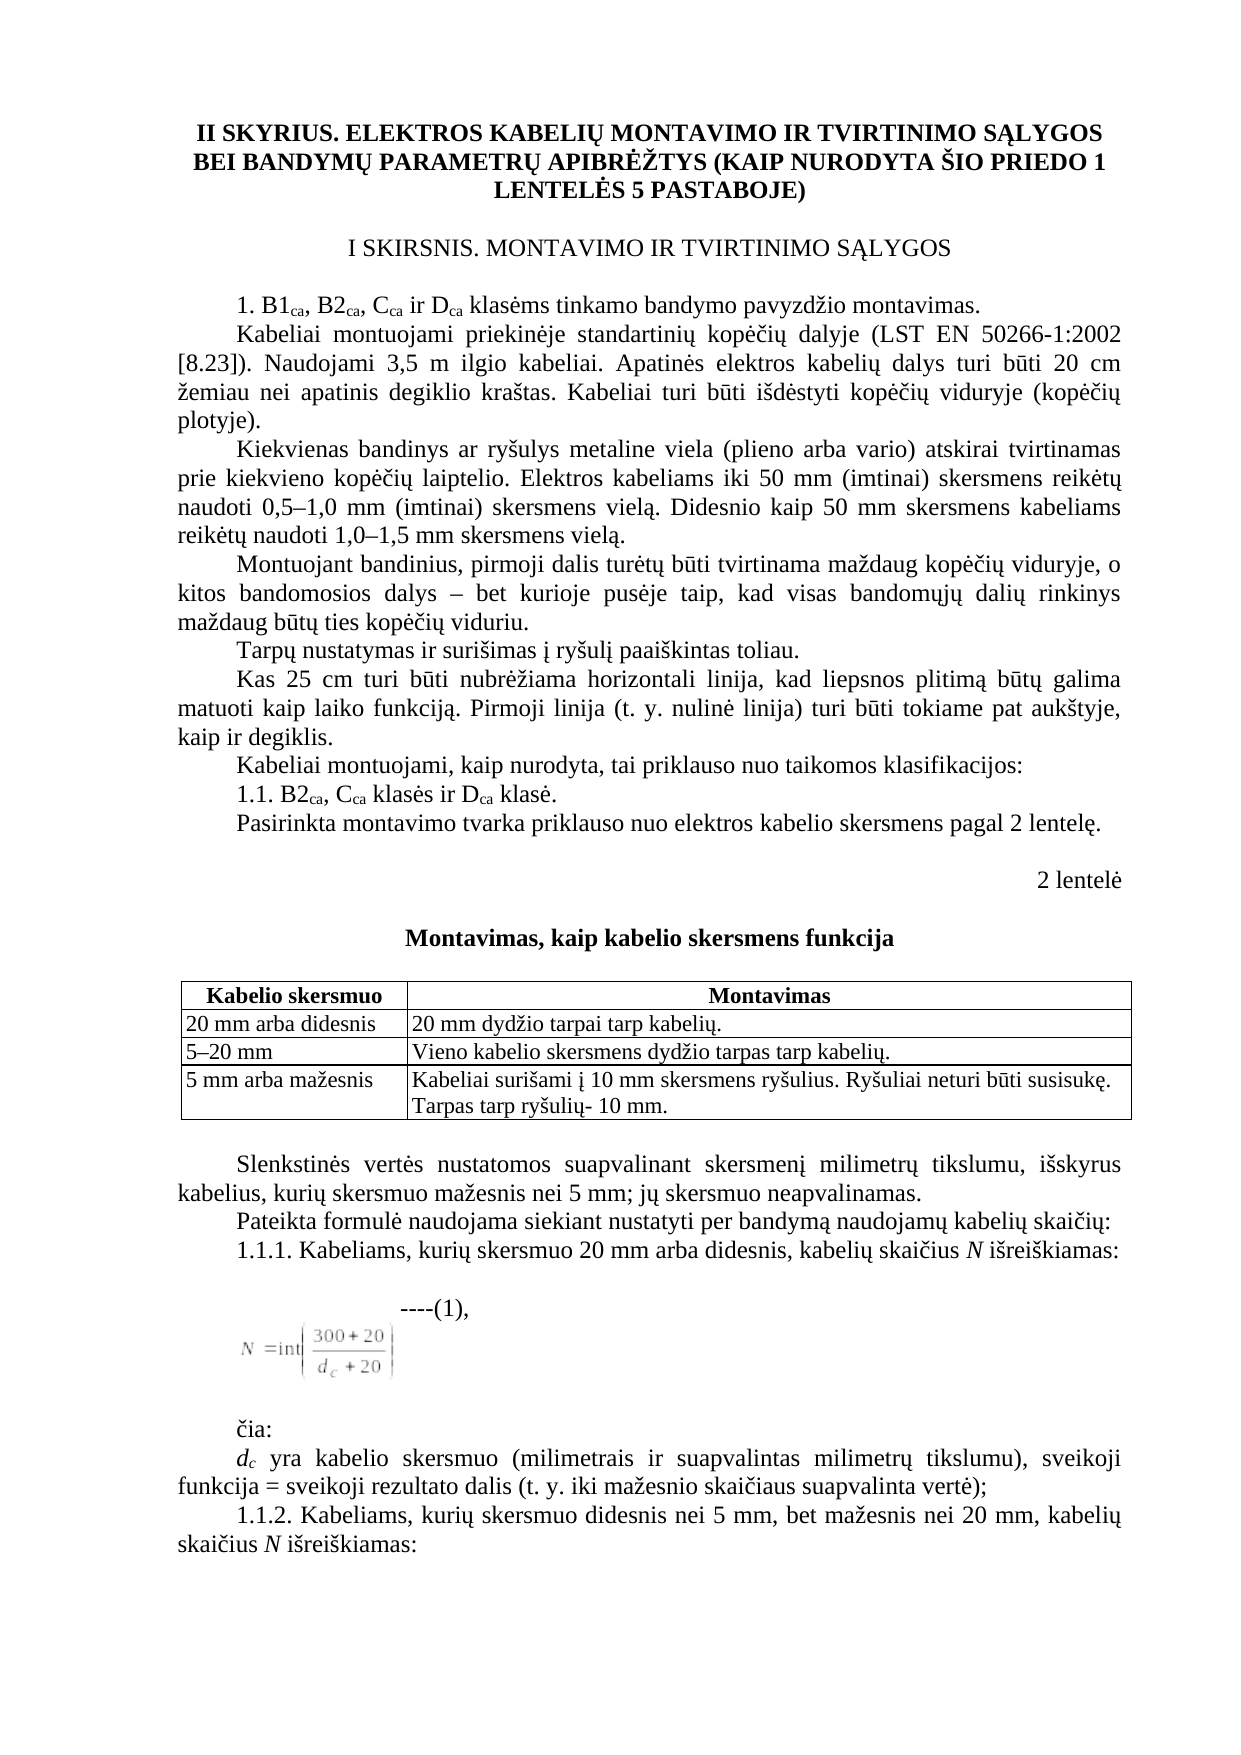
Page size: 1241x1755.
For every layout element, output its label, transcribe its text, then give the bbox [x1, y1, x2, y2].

text dc yra kabelio skersmuo (milimetrais ir suapvalintas milimetrų tikslumu), sveikoji funkcija = sveikoji rezultato dalis (t. y. iki mažesnio skaičiaus suapvalinta vertė); [177, 1443, 1122, 1500]
text 1.1.1. Kabeliams, kurių skersmuo 20 mm arba didesnis, kabelių skaičius N išreiškiamas: [177, 1235, 1122, 1264]
text Montavimas, kaip kabelio skersmens funkcija [177, 923, 1122, 952]
text čia: [177, 1414, 1122, 1443]
text Kabeliai montuojami priekinėje standartinių kopėčių dalyje (LST EN 50266-1:2002 [8.23]). Naudojami 3,5 m ilgio kabeliai. Apatinės elektros kabelių dalys turi būti 20 cm žemiau nei apatinis degiklio kraštas. Kabeliai turi būti išdėstyti kopėčių viduryje (kopėčių plotyje). [177, 319, 1122, 434]
text Pateikta formulė naudojama siekiant nustatyti per bandymą naudojamų kabelių skaičių: [177, 1206, 1122, 1235]
text II SKYRIUS. ELEKTROS KABELIŲ MONTAVIMO IR TVIRTINIMO SĄLYGOS BEI BANDYMŲ PARAMETRŲ APIBRĖŽTYS (KAIP NURODYTA ŠIO PRIEDO 1 LENTELĖS 5 PASTABOJE) [177, 118, 1122, 204]
table_cell 5 mm arba mažesnis [182, 1066, 407, 1119]
text I SKIRSNIS. MONTAVIMO IR TVIRTINIMO SĄLYGOS [177, 233, 1122, 262]
text Montuojant bandinius, pirmoji dalis turėtų būti tvirtinama maždaug kopėčių viduryje, o kitos bandomosios dalys – bet kurioje pusėje taip, kad visas bandomųjų dalių rinkinys maždaug būtų ties kopėčių viduriu. [177, 549, 1122, 636]
text Kiekvienas bandinys ar ryšulys metaline viela (plieno arba vario) atskirai tvirtinamas prie kiekvieno kopėčių laiptelio. Elektros kabeliams iki 50 mm (imtinai) skersmens reikėtų naudoti 0,5–1,0 mm (imtinai) skersmens vielą. Didesnio kaip 50 mm skersmens kabeliams reikėtų naudoti 1,0–1,5 mm skersmens vielą. [177, 434, 1122, 549]
text 2 lentelė [177, 866, 1122, 894]
text Pasirinkta montavimo tvarka priklauso nuo elektros kabelio skersmens pagal 2 lentelę. [177, 808, 1122, 837]
text Tarpų nustatymas ir surišimas į ryšulį paaiškintas toliau. [177, 636, 1122, 664]
text 1. B1ca, B2ca, Cca ir Dca klasėms tinkamo bandymo pavyzdžio montavimas. [177, 291, 1122, 319]
text Kas 25 cm turi būti nubrėžiama horizontali linija, kad liepsnos plitimą būtų galima matuoti kaip laiko funkciją. Pirmoji linija (t. y. nulinė linija) turi būti tokiame pat aukštyje, kaip ir degiklis. [177, 664, 1122, 751]
text Slenkstinės vertės nustatomos suapvalinant skersmenį milimetrų tikslumu, išskyrus kabelius, kurių skersmuo mažesnis nei 5 mm; jų skersmuo neapvalinamas. [177, 1149, 1122, 1206]
text 1.1.2. Kabeliams, kurių skersmuo didesnis nei 5 mm, bet mažesnis nei 20 mm, kabelių skaičius N išreiškiamas: [177, 1500, 1122, 1558]
text N = int ((300 + 20) / (dc+20)) (1), [177, 1293, 1122, 1385]
text Kabeliai montuojami, kaip nurodyta, tai priklauso nuo taikomos klasifikacijos: [177, 751, 1122, 779]
text 1.1. B2ca, Cca klasės ir Dca klasė. [177, 779, 1122, 808]
